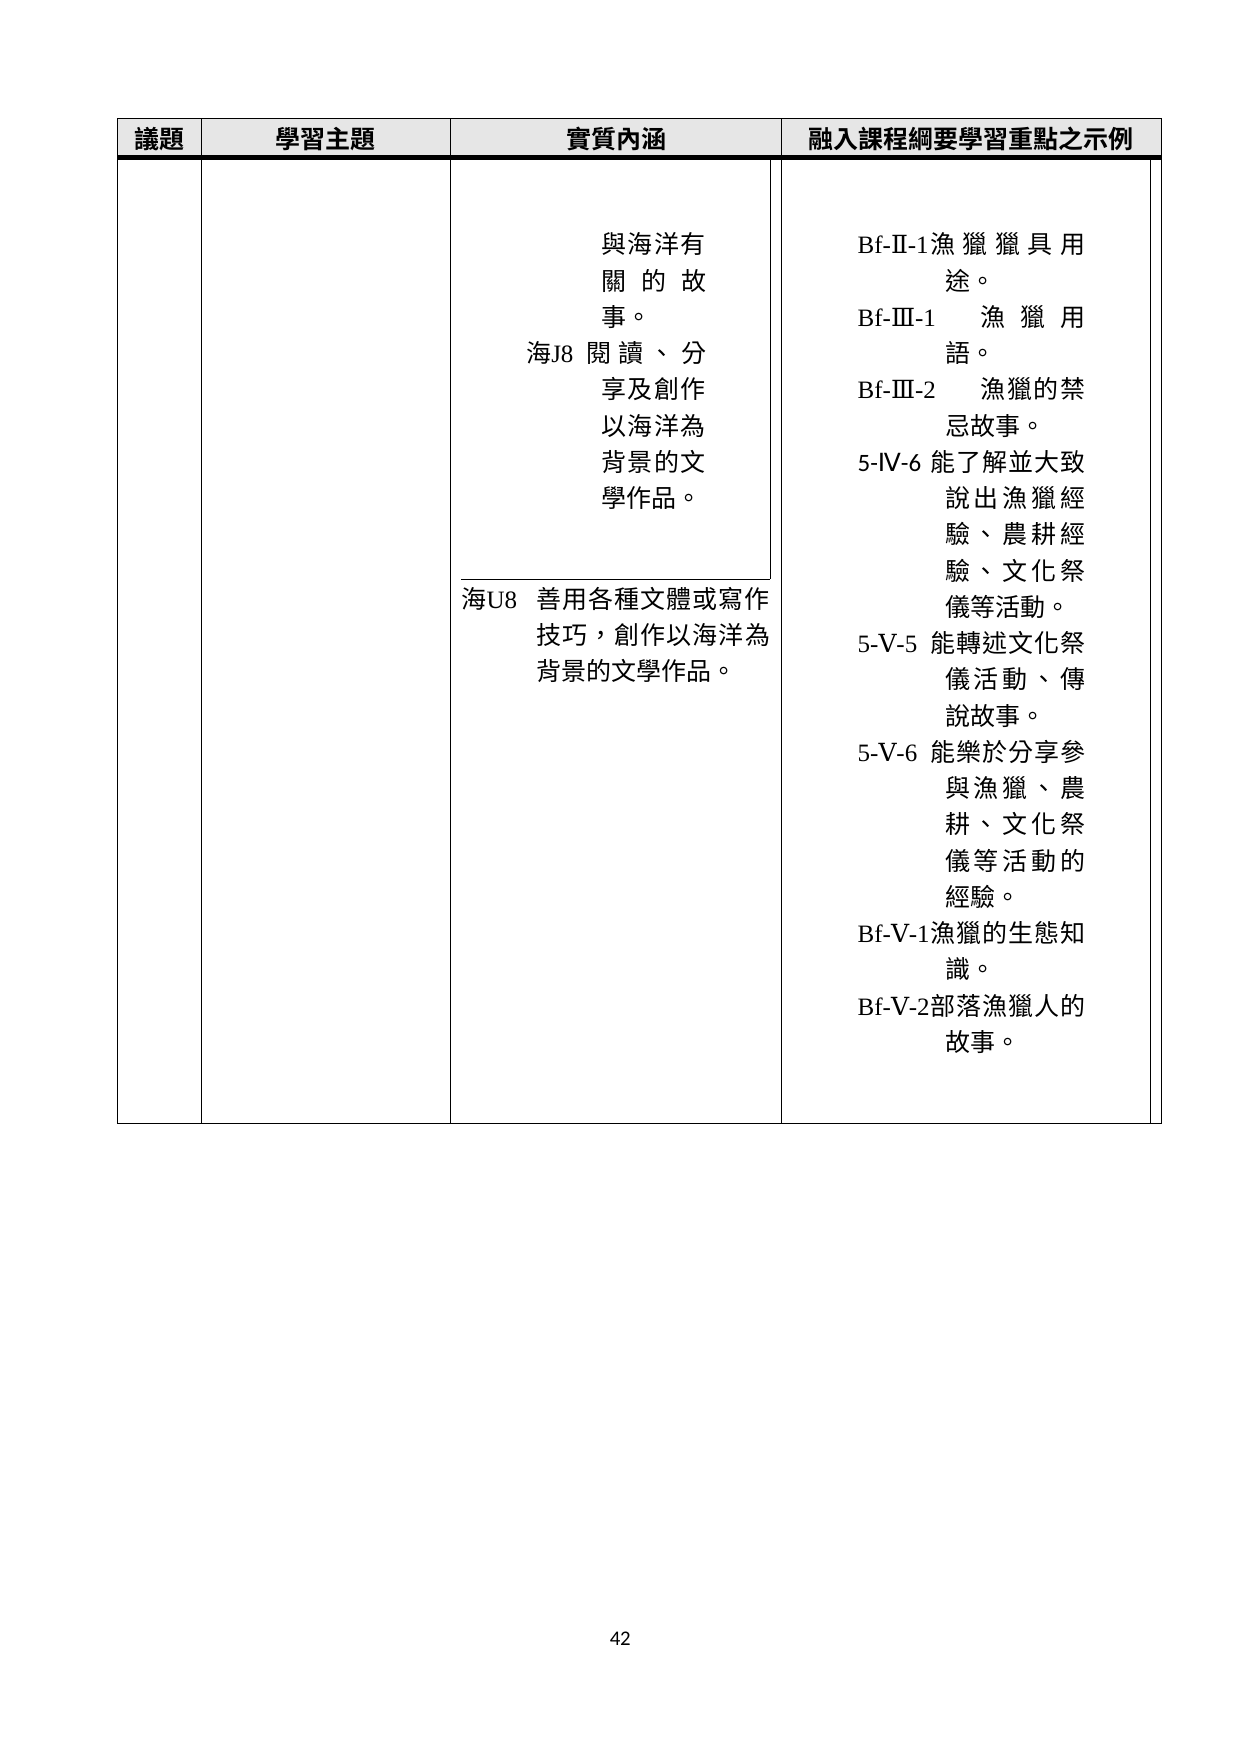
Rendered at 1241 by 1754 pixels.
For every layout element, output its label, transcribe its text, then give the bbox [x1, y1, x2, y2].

table_header 學習主題 [202, 119, 450, 155]
table_cell 閱讀、分享及創作與海洋有關的故事。 閱讀、分享及創作以海洋為背景的文學作品。 善用各種文體或寫作技巧，創作以海洋為背景的文學作品。 [451, 160, 781, 1123]
table_header 實質內涵 [451, 119, 781, 155]
table_cell [118, 160, 201, 1123]
table_cell 漁獵的生活故事。 漁獵獵具用途。 漁獵用語。 漁獵的禁忌故事。 能了解並大致說出漁獵經驗、農耕經驗、文化祭儀等活動。 能轉述文化祭儀活動、傳說故事。 能樂於分享參與漁獵、農耕、文化祭儀等活動的經驗。 漁獵的生態知識。 部落漁獵人的故事。 [782, 160, 1150, 1123]
table_header 議題 [118, 119, 201, 155]
table_cell [202, 160, 450, 1123]
table_cell 漁獵的生活故事。 漁獵獵具用途。 漁獵用語。 漁獵的禁忌故事。 能了解並大致說出漁獵經驗、農耕經驗、文化祭儀等活動。 能轉述文化祭儀活動、傳說故事。 能樂於分享參與漁獵、農耕、文化祭儀等活動的經驗。 漁獵的生態知識。 部落漁獵人的故事。 [1151, 160, 1161, 1123]
table_header 融入課程綱要學習重點之示例 [782, 119, 1161, 155]
